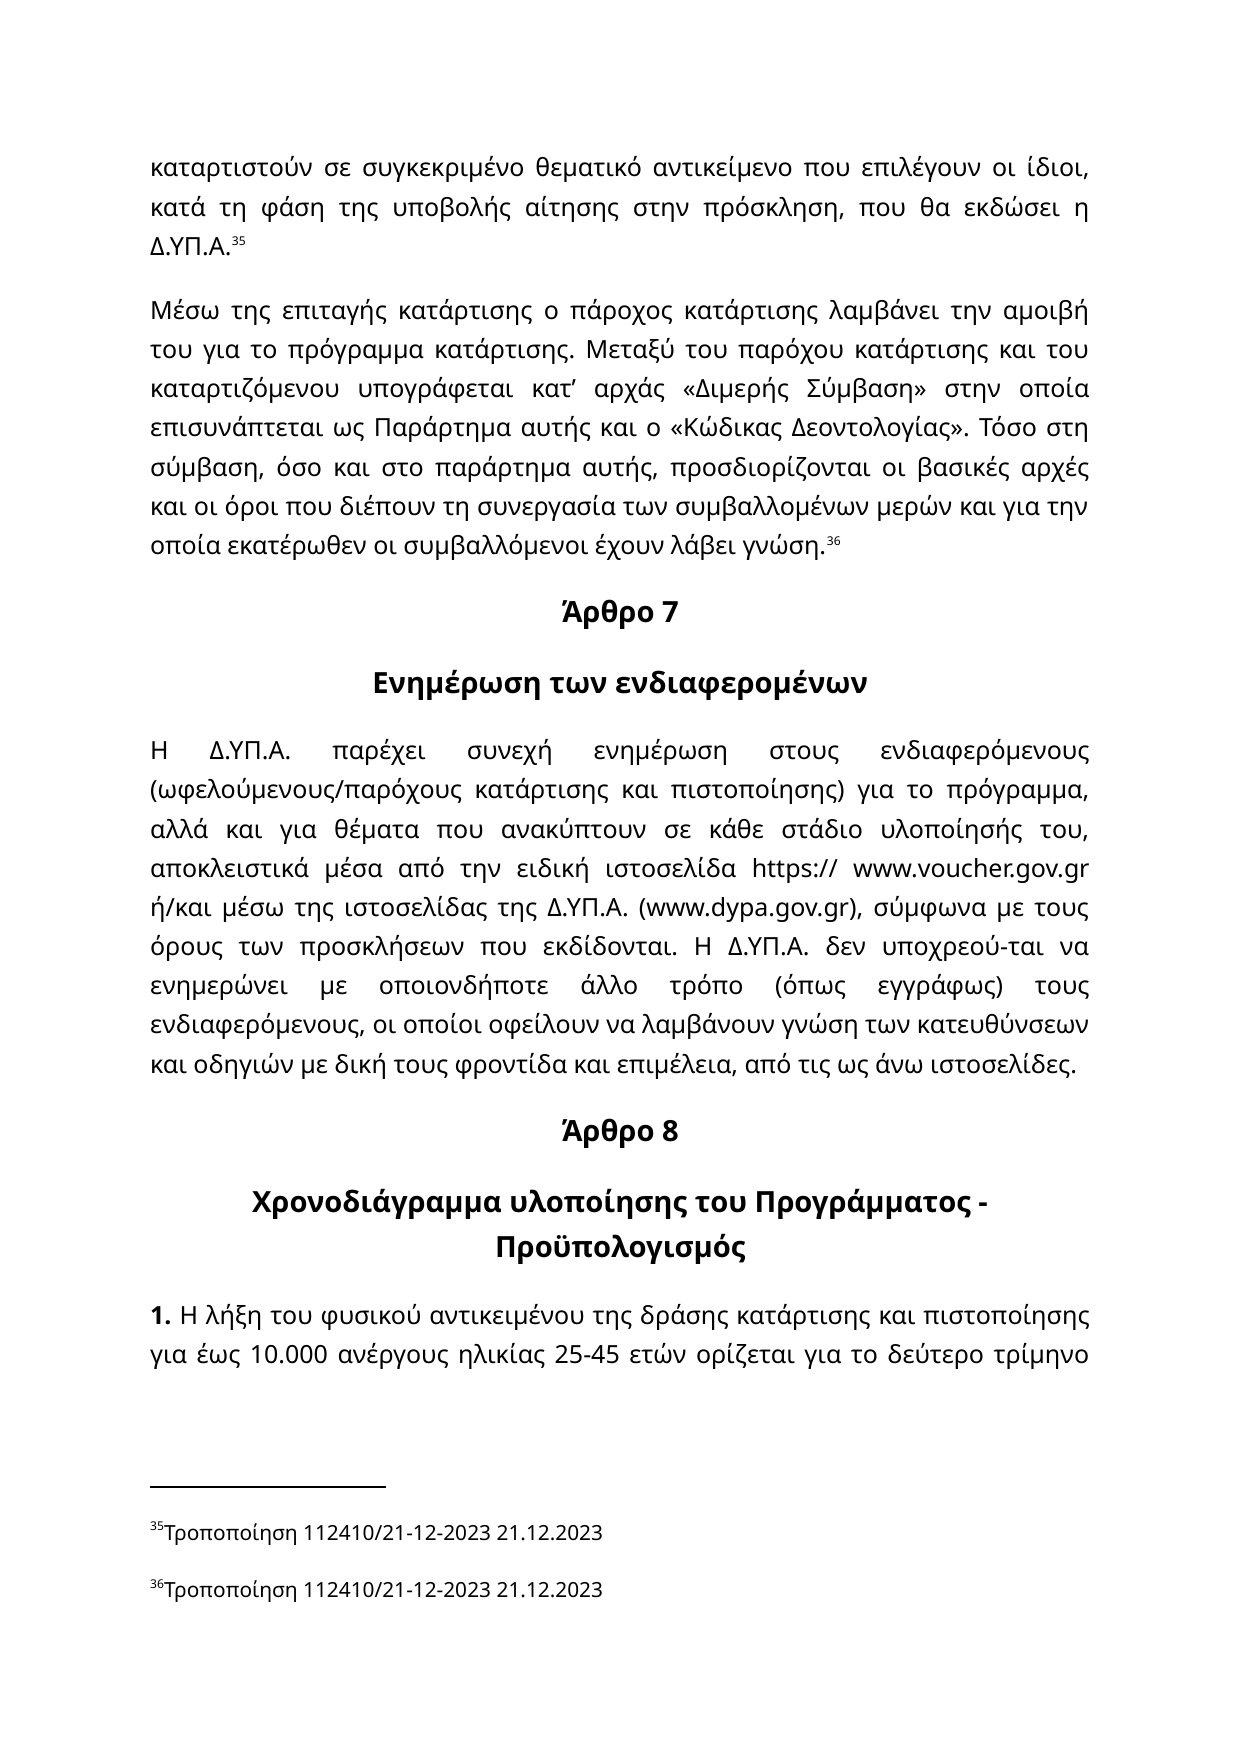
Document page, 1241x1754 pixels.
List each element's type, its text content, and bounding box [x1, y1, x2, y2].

text Τροποποίηση 112410/21-12-2023 21.12.2023 [150, 1518, 1090, 1546]
text Μέσω της επιταγής κατάρτισης ο πάροχος κατάρτισης λαμβάνει την αμοιβή του για το πρόγραμμα κατάρτισης. Μεταξύ του παρόχου κατάρτισης και του καταρτιζόμενου υπογράφεται κατ’ αρχάς «Διμερής Σύμβαση» στην οποία επισυνάπτεται ως Παράρτημα αυτής και ο «Κώδικας Δεοντολογίας». Τόσο στη σύμβαση, όσο και στο παράρτημα αυτής, προσδιορίζονται οι βασικές αρχές και οι όροι που διέπουν τη συνεργασία των συμβαλλομένων μερών και για την οποία εκατέρωθεν οι συμβαλλόμενοι έχουν λάβει γνώση. [150, 292, 1090, 562]
text Η Δ.ΥΠ.Α. παρέχει συνεχή ενημέρωση στους ενδιαφερόμενους (ωφελούμενους/παρόχους κατάρτισης και πιστοποίησης) για το πρόγραμμα, αλλά και για θέματα που ανακύπτουν σε κάθε στάδιο υλοποίησής του, αποκλειστικά μέσα από την ειδική ιστοσελίδα https:// www.voucher.gov.gr ή/και μέσω της ιστοσελίδας της Δ.ΥΠ.Α. (www.dypa.gov.gr), σύμφωνα με τους όρους των προσκλήσεων που εκδίδονται. Η Δ.ΥΠ.Α. δεν υποχρεού-ται να ενημερώνει με οποιονδήποτε άλλο τρόπο (όπως εγγράφως) τους ενδιαφερόμενους, οι οποίοι οφείλουν να λαμβάνουν γνώση των κατευθύνσεων και οδηγιών με δική τους φροντίδα και επιμέλεια, από τις ως άνω ιστοσελίδες. [150, 733, 1090, 1080]
subtitle Άρθρο 8 [150, 1110, 1090, 1150]
text Τροποποίηση 112410/21-12-2023 21.12.2023 [150, 1576, 1090, 1604]
subtitle Άρθρο 7 [150, 592, 1090, 631]
text 1. Η λήξη του φυσικού αντικειμένου της δράσης κατάρτισης και πιστοποίησης για έως 10.000 ανέργους ηλικίας 25-45 ετών ορίζεται για το δεύτερο τρίμηνο [150, 1297, 1090, 1371]
subtitle Χρονοδιάγραμμα υλοποίησης του Προγράμματος - Προϋπολογισμός [150, 1181, 1090, 1266]
subtitle Ενημέρωση των ενδιαφερομένων [150, 662, 1090, 702]
text καταρτιστούν σε συγκεκριμένο θεματικό αντικείμενο που επιλέγουν οι ίδιοι, κατά τη φάση της υποβολής αίτησης στην πρόσκληση, που θα εκδώσει η Δ.ΥΠ.Α. [150, 150, 1090, 262]
